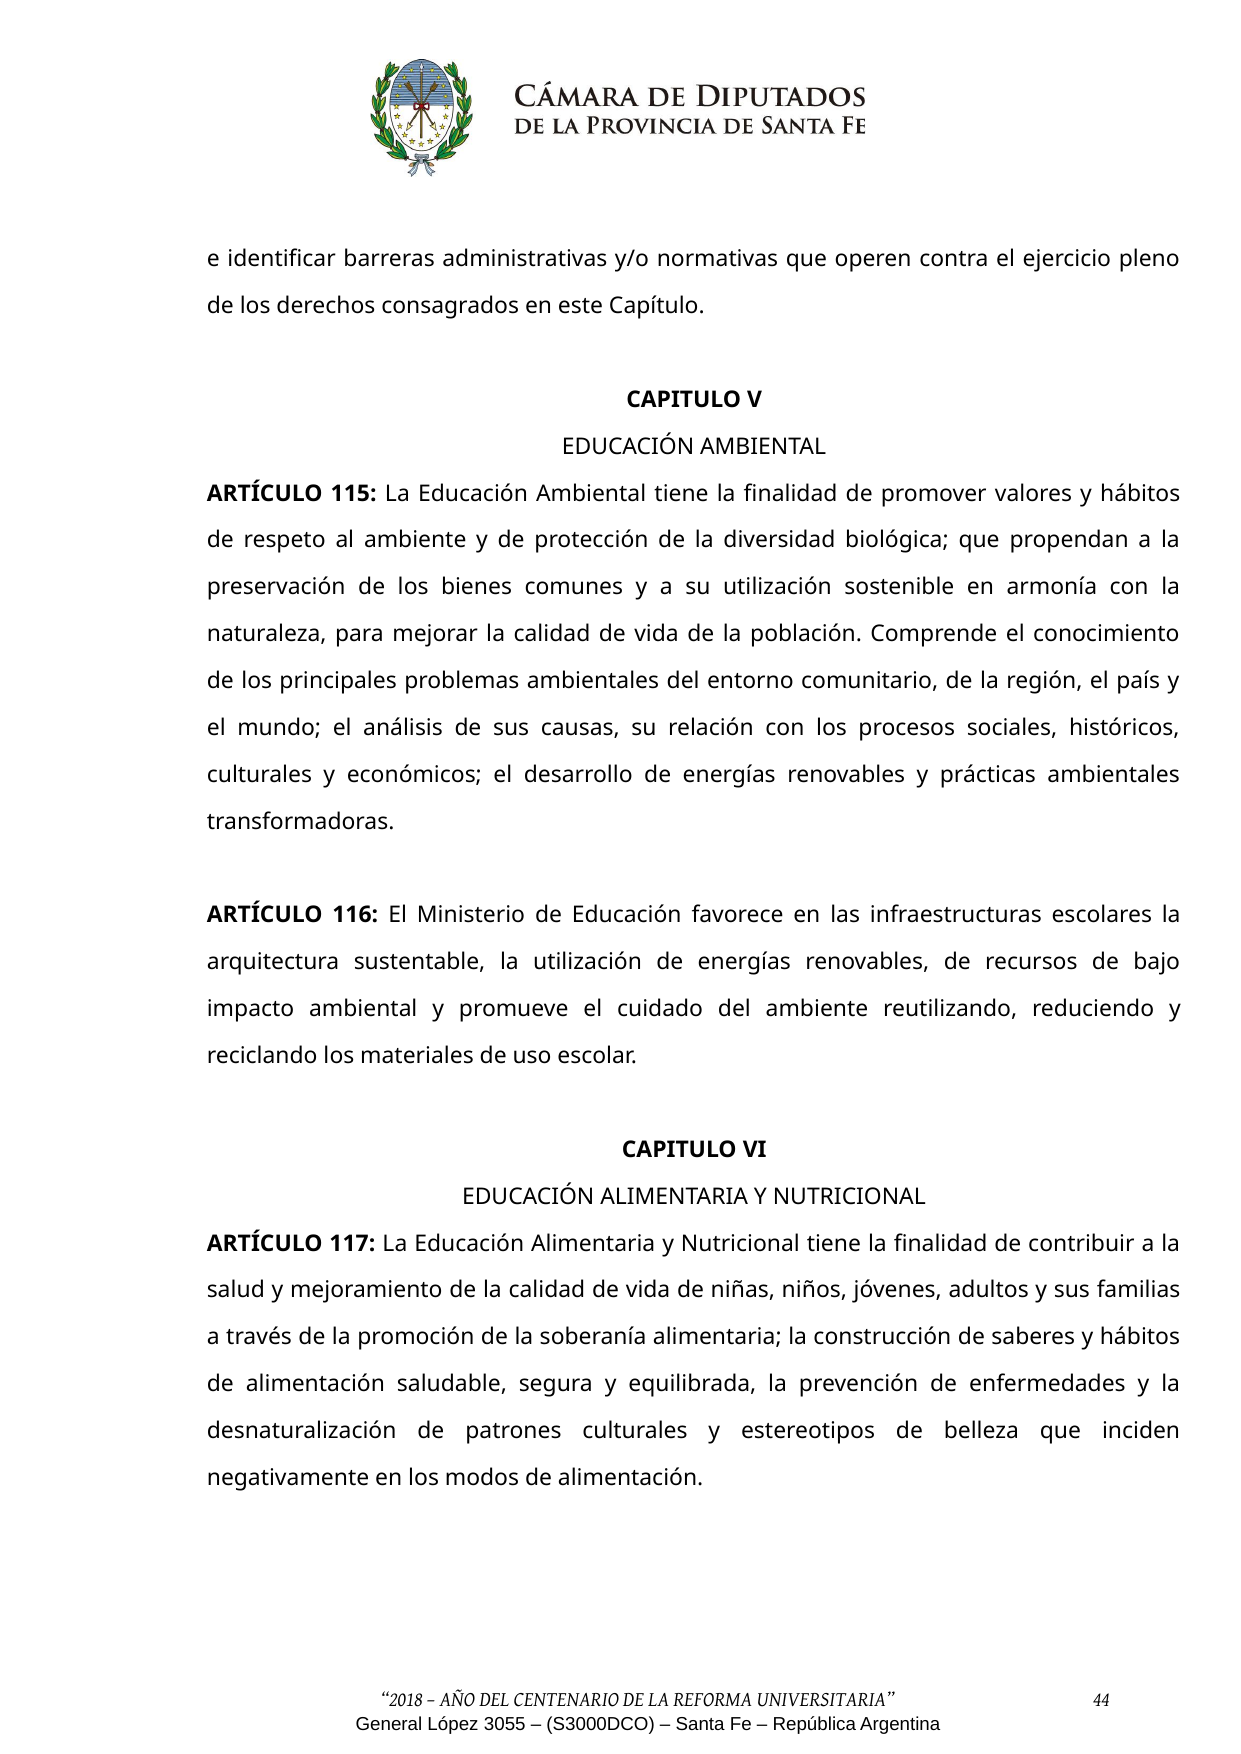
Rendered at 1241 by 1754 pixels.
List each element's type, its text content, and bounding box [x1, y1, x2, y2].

text ARTÍCULO 117: La Educación Alimentaria y Nutricional tiene la finalidad de contribuir a la salud y mejoramiento de la calidad de vida de niñas, niños, jóvenes, adultos y sus familias a través de la promoción de la soberanía alimentaria; la construcción de saberes y hábitos de alimentación saludable, segura y equilibrada, la prevención de enfermedades y la desnaturalización de patrones culturales y estereotipos de belleza que inciden negativamente en los modos de alimentación. [207, 1227, 1181, 1492]
subtitle CAPITULO VI [207, 1133, 1181, 1164]
subtitle EDUCACIÓN AMBIENTAL [207, 430, 1181, 461]
picture [370, 59, 866, 181]
text ARTÍCULO 115: La Educación Ambiental tiene la finalidad de promover valores y hábitos de respeto al ambiente y de protección de la diversidad biológica; que propendan a la preservación de los bienes comunes y a su utilización sostenible en armonía con la naturaleza, para mejorar la calidad de vida de la población. Comprende el conocimiento de los principales problemas ambientales del entorno comunitario, de la región, el país y el mundo; el análisis de sus causas, su relación con los procesos sociales, históricos, culturales y económicos; el desarrollo de energías renovables y prácticas ambientales transformadoras. [207, 477, 1181, 836]
subtitle EDUCACIÓN ALIMENTARIA Y NUTRICIONAL [207, 1180, 1181, 1211]
text ARTÍCULO 116: El Ministerio de Educación favorece en las infraestructuras escolares la arquitectura sustentable, la utilización de energías renovables, de recursos de bajo impacto ambiental y promueve el cuidado del ambiente reutilizando, reduciendo y reciclando los materiales de uso escolar. [207, 898, 1181, 1070]
text CAPITULO V [207, 383, 1181, 414]
text e identificar barreras administrativas y/o normativas que operen contra el ejercicio pleno de los derechos consagrados en este Capítulo. [207, 242, 1181, 320]
